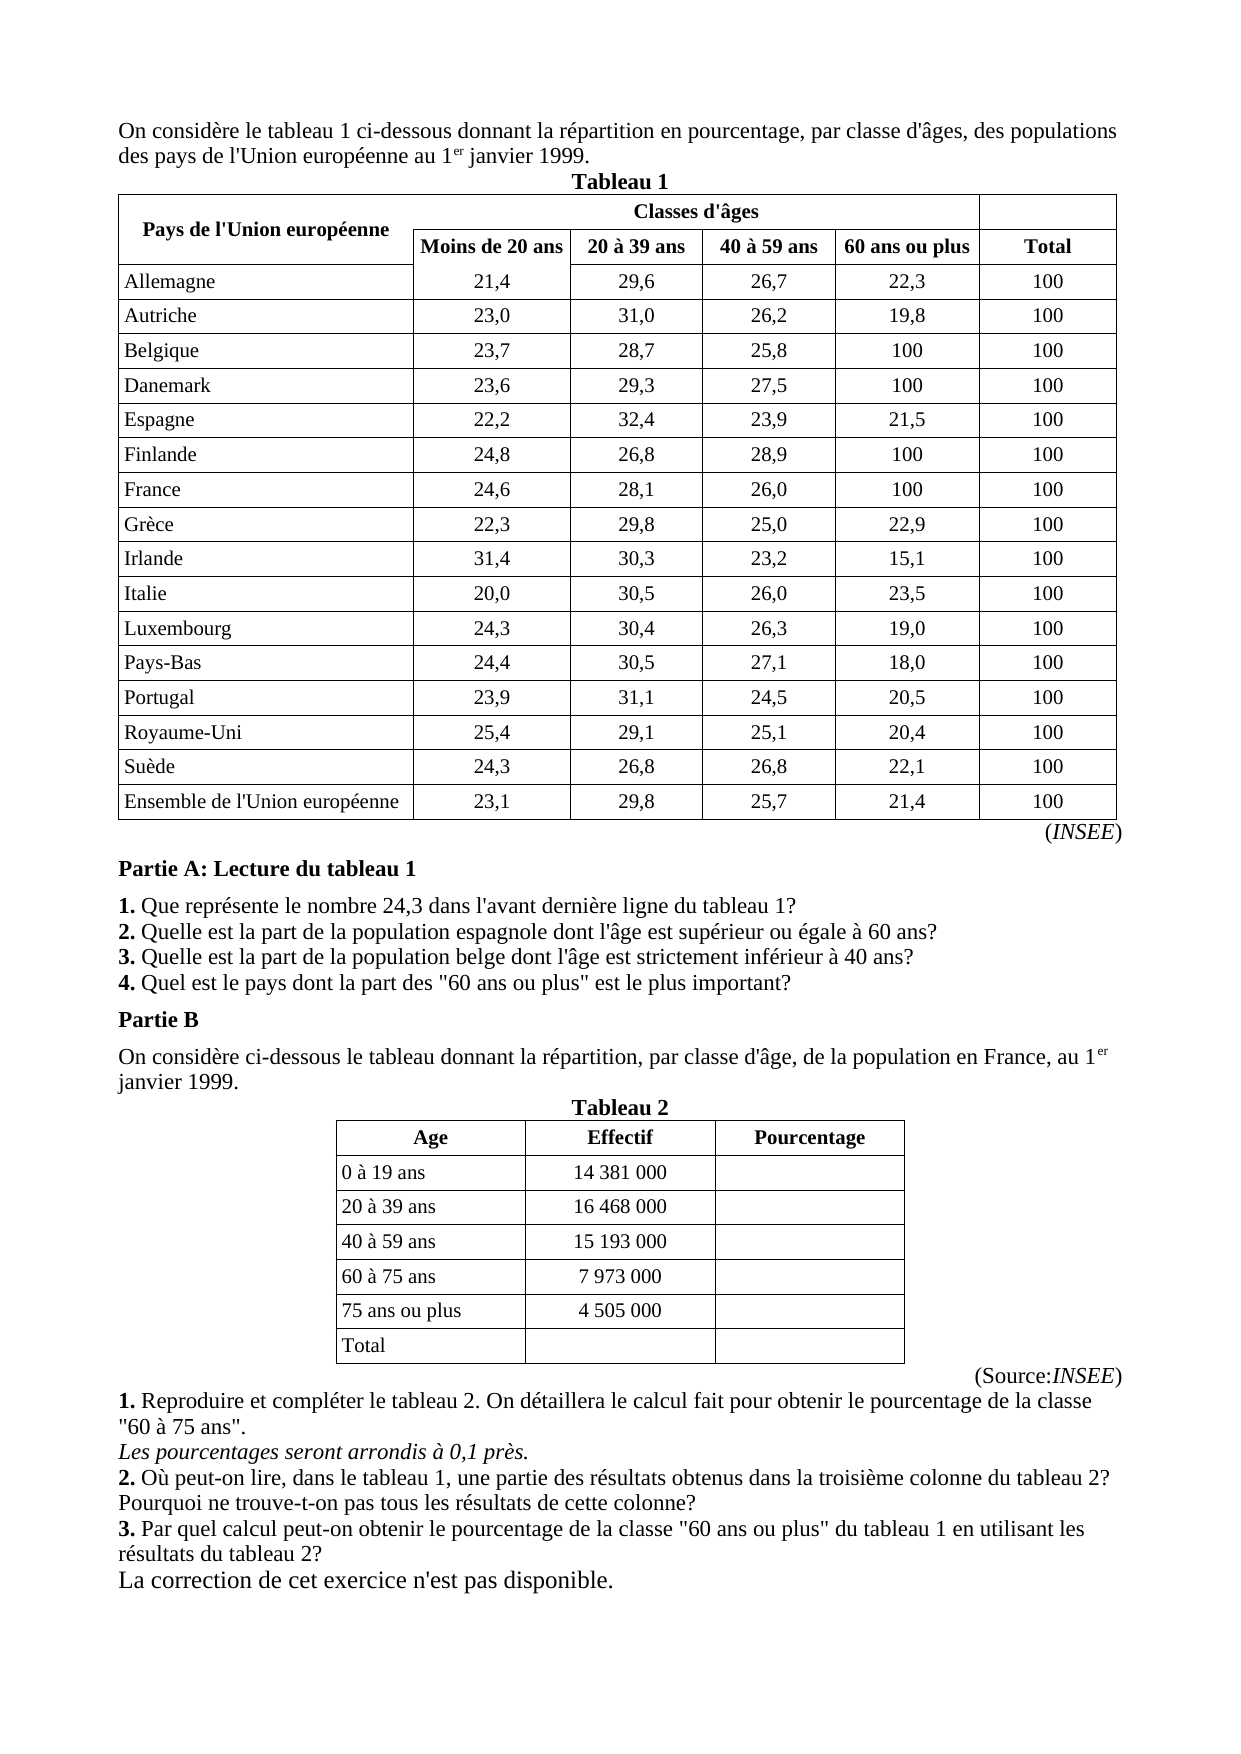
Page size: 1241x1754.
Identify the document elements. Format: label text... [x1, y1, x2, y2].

table_cell 26,2 [703, 300, 835, 333]
table_cell Grèce [119, 508, 413, 541]
table_cell 23,9 [703, 404, 835, 437]
table_cell 25,7 [703, 785, 835, 819]
table_cell 19,6 [836, 369, 979, 402]
table_header Effectif [526, 1121, 715, 1155]
table_cell 26,7 [703, 265, 835, 298]
table_cell [716, 1295, 904, 1328]
table_cell 23,9 [414, 681, 570, 715]
text 2. Quelle est la part de la population espagnole dont l'âge est supérieur ou égale à 60 ans? [118, 919, 1122, 944]
text Partie A: Lecture du tableau 1 [118, 856, 1122, 881]
table_cell 23,1 [414, 785, 570, 819]
table_cell 26,3 [703, 612, 835, 645]
table_cell 100 [980, 750, 1116, 784]
table_cell 20,4 [836, 716, 979, 749]
table_cell 24,5 [703, 681, 835, 715]
text Tableau 2 [118, 1095, 1122, 1120]
table_cell 75 ans ou plus [337, 1295, 525, 1328]
table_cell 21,4 [414, 264, 570, 298]
table_cell 16 468 000 [526, 1191, 715, 1224]
table_cell 31,1 [571, 681, 702, 715]
table_cell 24,3 [414, 612, 570, 645]
table_cell 21,4 [836, 785, 979, 819]
table_header Age [337, 1121, 525, 1155]
table_cell Belgique [119, 334, 413, 368]
table_cell [716, 1260, 904, 1293]
table_cell 24,8 [414, 438, 570, 472]
text Tableau 1 [118, 169, 1122, 194]
table_cell 40 à 59 ans [337, 1225, 525, 1259]
table_cell 15 193 000 [526, 1225, 715, 1259]
table_cell 100 [980, 577, 1116, 611]
table_cell Allemagne [119, 265, 413, 298]
table_cell Danemark [119, 369, 413, 402]
text 3. Par quel calcul peut-on obtenir le pourcentage de la classe "60 ans ou plus" du tableau 1 en utilisant les résultats du tableau 2? [118, 1516, 1122, 1566]
table_cell [716, 1156, 904, 1189]
table_cell 4 505 000 [526, 1295, 715, 1328]
table_cell 26,8 [703, 750, 835, 784]
table_header Classes d'âges [413, 195, 979, 229]
table_cell 100 [980, 473, 1116, 507]
table_cell 100 [980, 334, 1116, 368]
table_cell 23,6 [414, 369, 570, 402]
table_cell 26,0 [703, 473, 835, 507]
table_cell 100 [980, 681, 1116, 715]
table_cell [526, 1329, 715, 1363]
table_cell 21,8 [836, 334, 979, 368]
table_cell 28,7 [571, 334, 702, 368]
table_cell Total [980, 230, 1116, 264]
text On considère le tableau 1 ci-dessous donnant la répartition en pourcentage, par classe d'âges, des populations des pays de l'Union européenne au 1er janvier 1999. [118, 118, 1122, 169]
table_cell 32,4 [571, 404, 702, 437]
table_cell 29,6 [571, 265, 702, 298]
table_cell 100 [980, 716, 1116, 749]
table_cell 21,5 [836, 404, 979, 437]
table_cell Italie [119, 577, 413, 611]
table_cell 100 [980, 404, 1116, 437]
table_cell 19,8 [836, 300, 979, 333]
table_cell Portugal [119, 681, 413, 715]
table_cell 25,4 [414, 716, 570, 749]
table_cell 19,0 [836, 612, 979, 645]
table_cell 23,2 [703, 542, 835, 576]
table_cell 29,3 [571, 369, 702, 402]
table_cell Pays-Bas [119, 646, 413, 680]
table_cell 28,9 [703, 438, 835, 472]
table_cell 60 à 75 ans [337, 1260, 525, 1293]
table_cell [716, 1329, 904, 1363]
table_cell 100 [980, 612, 1116, 645]
table_cell 100 [980, 542, 1116, 576]
table_header Pourcentage [716, 1121, 904, 1155]
table_cell Luxembourg [119, 612, 413, 645]
table_cell Total [337, 1329, 525, 1363]
table_cell 23,7 [414, 334, 570, 368]
text La correction de cet exercice n'est pas disponible. [118, 1566, 1122, 1594]
table_cell 27,1 [703, 646, 835, 680]
table_cell 26,8 [571, 438, 702, 472]
table_cell 100 [980, 369, 1116, 402]
table_cell 20 à 39 ans [337, 1191, 525, 1224]
table_cell France [119, 473, 413, 507]
text Partie B [118, 1007, 1122, 1032]
table_cell 100 [980, 646, 1116, 680]
table_cell 25,8 [703, 334, 835, 368]
table_cell 20 à 39 ans [571, 230, 702, 264]
table_cell 18,0 [836, 646, 979, 680]
table_cell 22,9 [836, 508, 979, 541]
table_cell 28,1 [571, 473, 702, 507]
text On considère ci-dessous le tableau donnant la répartition, par classe d'âge, de la population en France, au 1er janvier 1999. [118, 1044, 1122, 1095]
table_cell 21,3 [836, 473, 979, 507]
table_cell 20,0 [414, 577, 570, 611]
table_cell 100 [980, 508, 1116, 541]
table_cell 7 973 000 [526, 1260, 715, 1293]
table_cell Finlande [119, 438, 413, 472]
table_cell Autriche [119, 300, 413, 333]
table_cell 0 à 19 ans [337, 1156, 525, 1189]
table_cell Irlande [119, 542, 413, 576]
table_cell Moins de 20 ans [414, 230, 570, 264]
table_cell [716, 1225, 904, 1259]
text (Source:INSEE) [118, 1363, 1122, 1388]
table_cell 23,0 [414, 300, 570, 333]
table_cell 100 [980, 785, 1116, 819]
table_cell 29,8 [571, 508, 702, 541]
text 2. Où peut-on lire, dans le tableau 1, une partie des résultats obtenus dans la troisième colonne du tableau 2? Pourquoi ne trouve-t-on pas tous les résultats de cette colonne? [118, 1465, 1122, 1516]
table_cell 26,0 [703, 577, 835, 611]
table_cell 22,3 [414, 508, 570, 541]
table_cell 25,0 [703, 508, 835, 541]
table_cell 19,5 [836, 438, 979, 472]
table_cell Espagne [119, 404, 413, 437]
table_cell 31,4 [414, 542, 570, 576]
table_cell 23,5 [836, 577, 979, 611]
table_cell 30,5 [571, 577, 702, 611]
table_cell 22,3 [836, 265, 979, 298]
table_cell 22,2 [414, 404, 570, 437]
table_cell 30,4 [571, 612, 702, 645]
table_cell Suède [119, 750, 413, 784]
table_cell 20,5 [836, 681, 979, 715]
table_cell 24,3 [414, 750, 570, 784]
table_cell 25,1 [703, 716, 835, 749]
table_header Pays de l'Union européenne [119, 195, 413, 264]
text Les pourcentages seront arrondis à 0,1 près. [118, 1439, 1122, 1465]
table_cell 40 à 59 ans [703, 230, 835, 264]
table_header [980, 195, 1116, 229]
table_cell 24,4 [414, 646, 570, 680]
text 3. Quelle est la part de la population belge dont l'âge est strictement inférieur à 40 ans? [118, 944, 1122, 969]
table_cell 100 [980, 300, 1116, 333]
table_cell Ensemble de l'Union européenne [119, 785, 413, 819]
text 1. Reproduire et compléter le tableau 2. On détaillera le calcul fait pour obtenir le pourcentage de la classe "60 à 75 ans". [118, 1388, 1122, 1439]
table_cell 30,3 [571, 542, 702, 576]
table_cell 100 [980, 265, 1116, 298]
table_cell 24,6 [414, 473, 570, 507]
table_cell 27,5 [703, 369, 835, 402]
text 4. Quel est le pays dont la part des "60 ans ou plus" est le plus important? [118, 969, 1122, 995]
table_cell 60 ans ou plus [836, 230, 979, 264]
table_cell 31,0 [571, 300, 702, 333]
table_cell 100 [980, 438, 1116, 472]
table_cell Royaume-Uni [119, 716, 413, 749]
table_cell 26,8 [571, 750, 702, 784]
text 1. Que représente le nombre 24,3 dans l'avant dernière ligne du tableau 1? [118, 893, 1122, 919]
table_cell 30,5 [571, 646, 702, 680]
table_cell 15,1 [836, 542, 979, 576]
table_cell 29,8 [571, 785, 702, 819]
table_cell 29,1 [571, 716, 702, 749]
table_cell 14 381 000 [526, 1156, 715, 1189]
text (INSEE) [118, 819, 1122, 844]
table_cell 22,1 [836, 750, 979, 784]
table_cell [716, 1191, 904, 1224]
